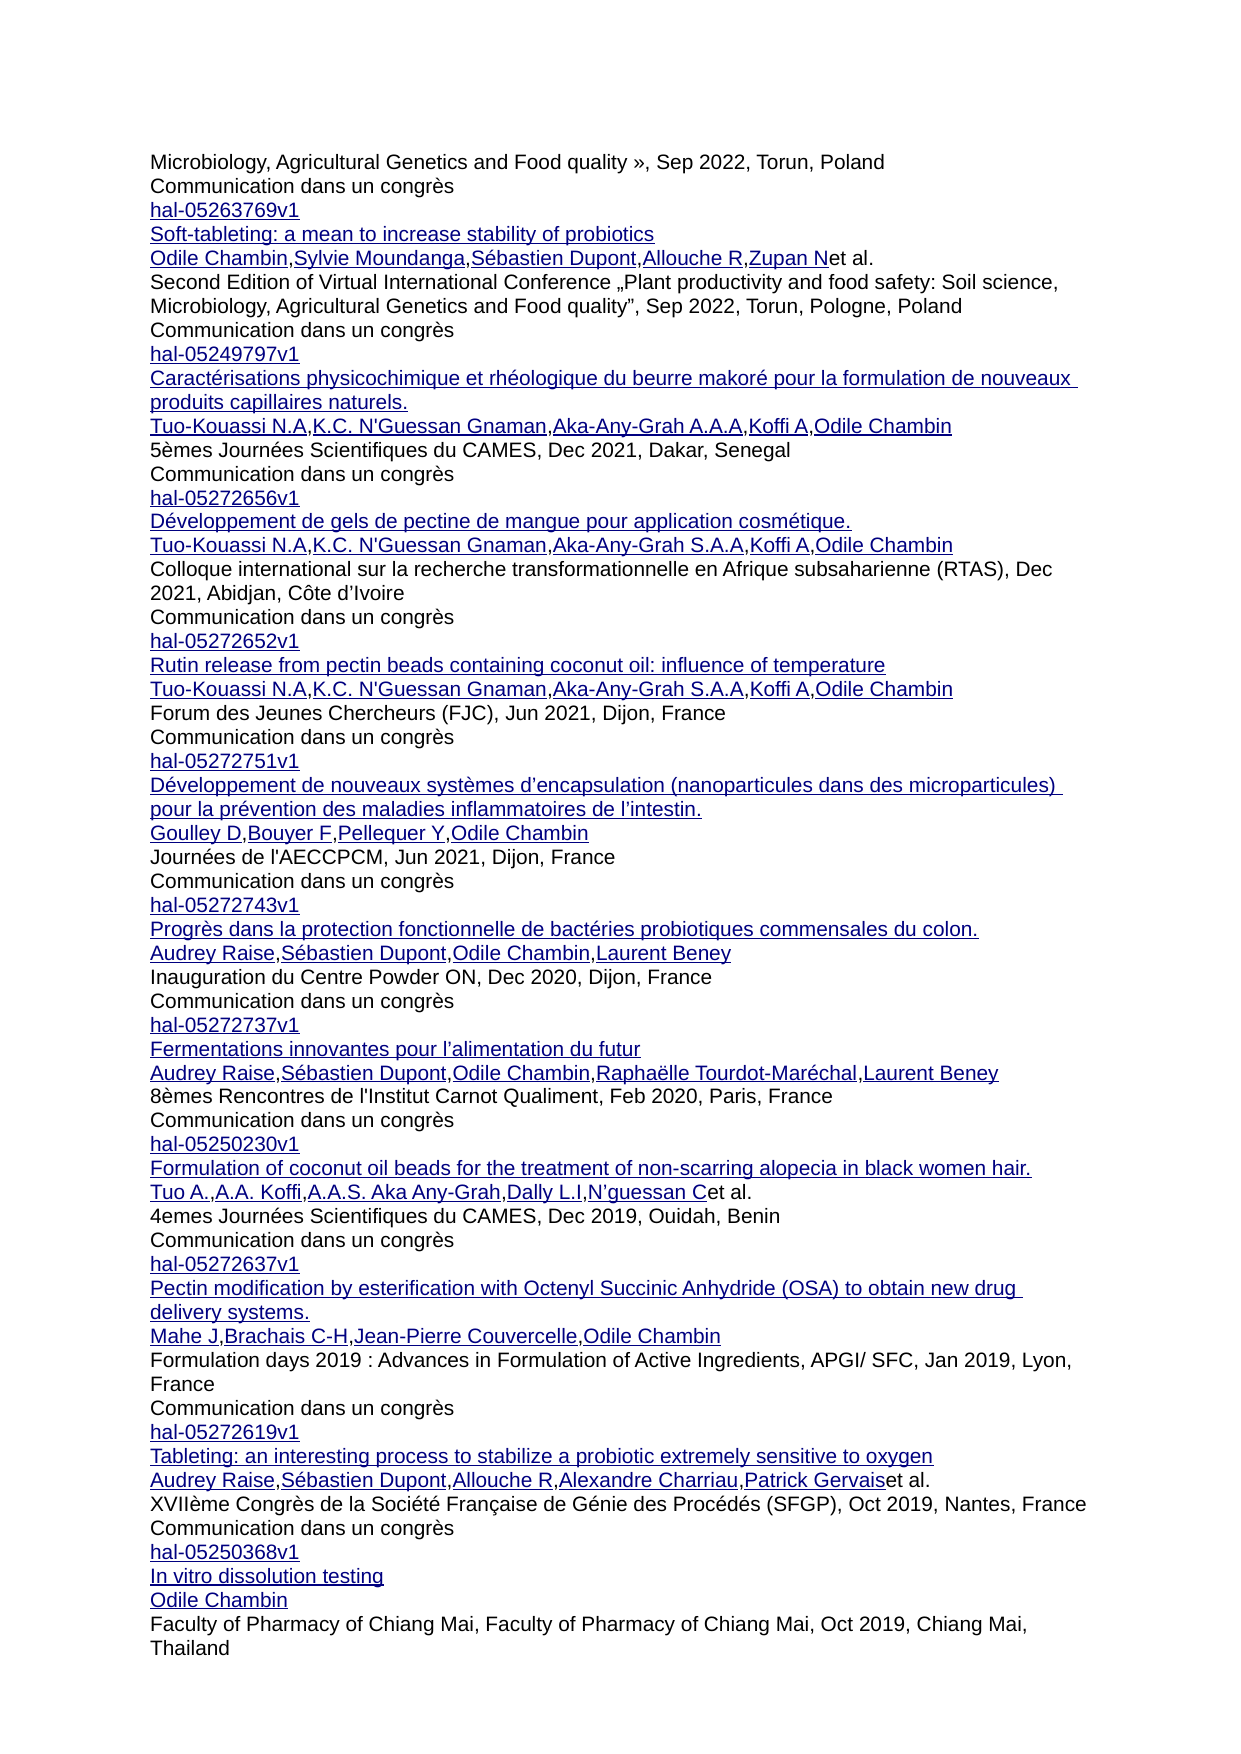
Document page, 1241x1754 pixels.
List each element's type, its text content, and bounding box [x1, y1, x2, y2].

table_cell Progrès dans la protection fonctionnelle de bactéries probiotiques commensales du colon. Audrey Raise,Sébastien Dupont,Odile Chambin,Laurent Beney Inauguration du Centre Powder ON, Dec 2020, Dijon, France Communication dans un congrès hal-05272737v1 [150, 917, 1090, 1036]
table_cell Soft-tableting: a mean to increase stability of probiotics Odile Chambin,Sylvie Moundanga,Sébastien Dupont,Allouche R,Zupan Net al. Second Edition of Virtual International Conference „Plant productivity and food safety: Soil science, Microbiology, Agricultural Genetics and Food quality”, Sep 2022, Torun, Pologne, Poland Communication dans un congrès hal-05249797v1 [150, 222, 1090, 366]
table_cell Rutin release from pectin beads containing coconut oil: influence of temperature Tuo-Kouassi N.A,K.C. N'Guessan Gnaman,Aka-Any-Grah S.A.A,Koffi A,Odile Chambin Forum des Jeunes Chercheurs (FJC), Jun 2021, Dijon, France Communication dans un congrès hal-05272751v1 [150, 653, 1090, 773]
table_cell Développement de gels de pectine de mangue pour application cosmétique. Tuo-Kouassi N.A,K.C. N'Guessan Gnaman,Aka-Any-Grah S.A.A,Koffi A,Odile Chambin Colloque international sur la recherche transformationnelle en Afrique subsaharienne (RTAS), Dec 2021, Abidjan, Côte d’Ivoire Communication dans un congrès hal-05272652v1 [150, 509, 1090, 653]
table_cell Caractérisations physicochimique et rhéologique du beurre makoré pour la formulation de nouveaux produits capillaires naturels. Tuo-Kouassi N.A,K.C. N'Guessan Gnaman,Aka-Any-Grah A.A.A,Koffi A,Odile Chambin 5èmes Journées Scientifiques du CAMES, Dec 2021, Dakar, Senegal Communication dans un congrès hal-05272656v1 [150, 366, 1090, 509]
table_cell Fermentations innovantes pour l’alimentation du futur Audrey Raise,Sébastien Dupont,Odile Chambin,Raphaëlle Tourdot-Maréchal,Laurent Beney 8èmes Rencontres de l'Institut Carnot Qualiment, Feb 2020, Paris, France Communication dans un congrès hal-05250230v1 [150, 1036, 1090, 1156]
table_cell Développement de nouveaux systèmes d’encapsulation (nanoparticules dans des microparticules) pour la prévention des maladies inflammatoires de l’intestin. Goulley D,Bouyer F,Pellequer Y,Odile Chambin Journées de l'AECCPCM, Jun 2021, Dijon, France Communication dans un congrès hal-05272743v1 [150, 773, 1090, 917]
table_cell Pectin modification by esterification with Octenyl Succinic Anhydride (OSA) to obtain new drug delivery systems. Mahe J,Brachais C-H,Jean-Pierre Couvercelle,Odile Chambin Formulation days 2019 : Advances in Formulation of Active Ingredients, APGI/ SFC, Jan 2019, Lyon, France Communication dans un congrès hal-05272619v1 [150, 1276, 1090, 1444]
table_cell Tableting: an interesting process to stabilize a probiotic extremely sensitive to oxygen Audrey Raise,Sébastien Dupont,Allouche R,Alexandre Charriau,Patrick Gervaiset al. XVIIème Congrès de la Société Française de Génie des Procédés (SFGP), Oct 2019, Nantes, France Communication dans un congrès hal-05250368v1 [150, 1444, 1090, 1563]
table_cell Microbiology, Agricultural Genetics and Food quality », Sep 2022, Torun, Poland Communication dans un congrès hal-05263769v1 [150, 150, 1090, 222]
table_cell In vitro dissolution testing Odile Chambin Faculty of Pharmacy of Chiang Mai, Faculty of Pharmacy of Chiang Mai, Oct 2019, Chiang Mai, Thailand [150, 1564, 1090, 1659]
table_cell Formulation of coconut oil beads for the treatment of non-scarring alopecia in black women hair. Tuo A.,A.A. Koffi,A.A.S. Aka Any-Grah,Dally L.I,N’guessan Cet al. 4emes Journées Scientifiques du CAMES, Dec 2019, Ouidah, Benin Communication dans un congrès hal-05272637v1 [150, 1156, 1090, 1276]
